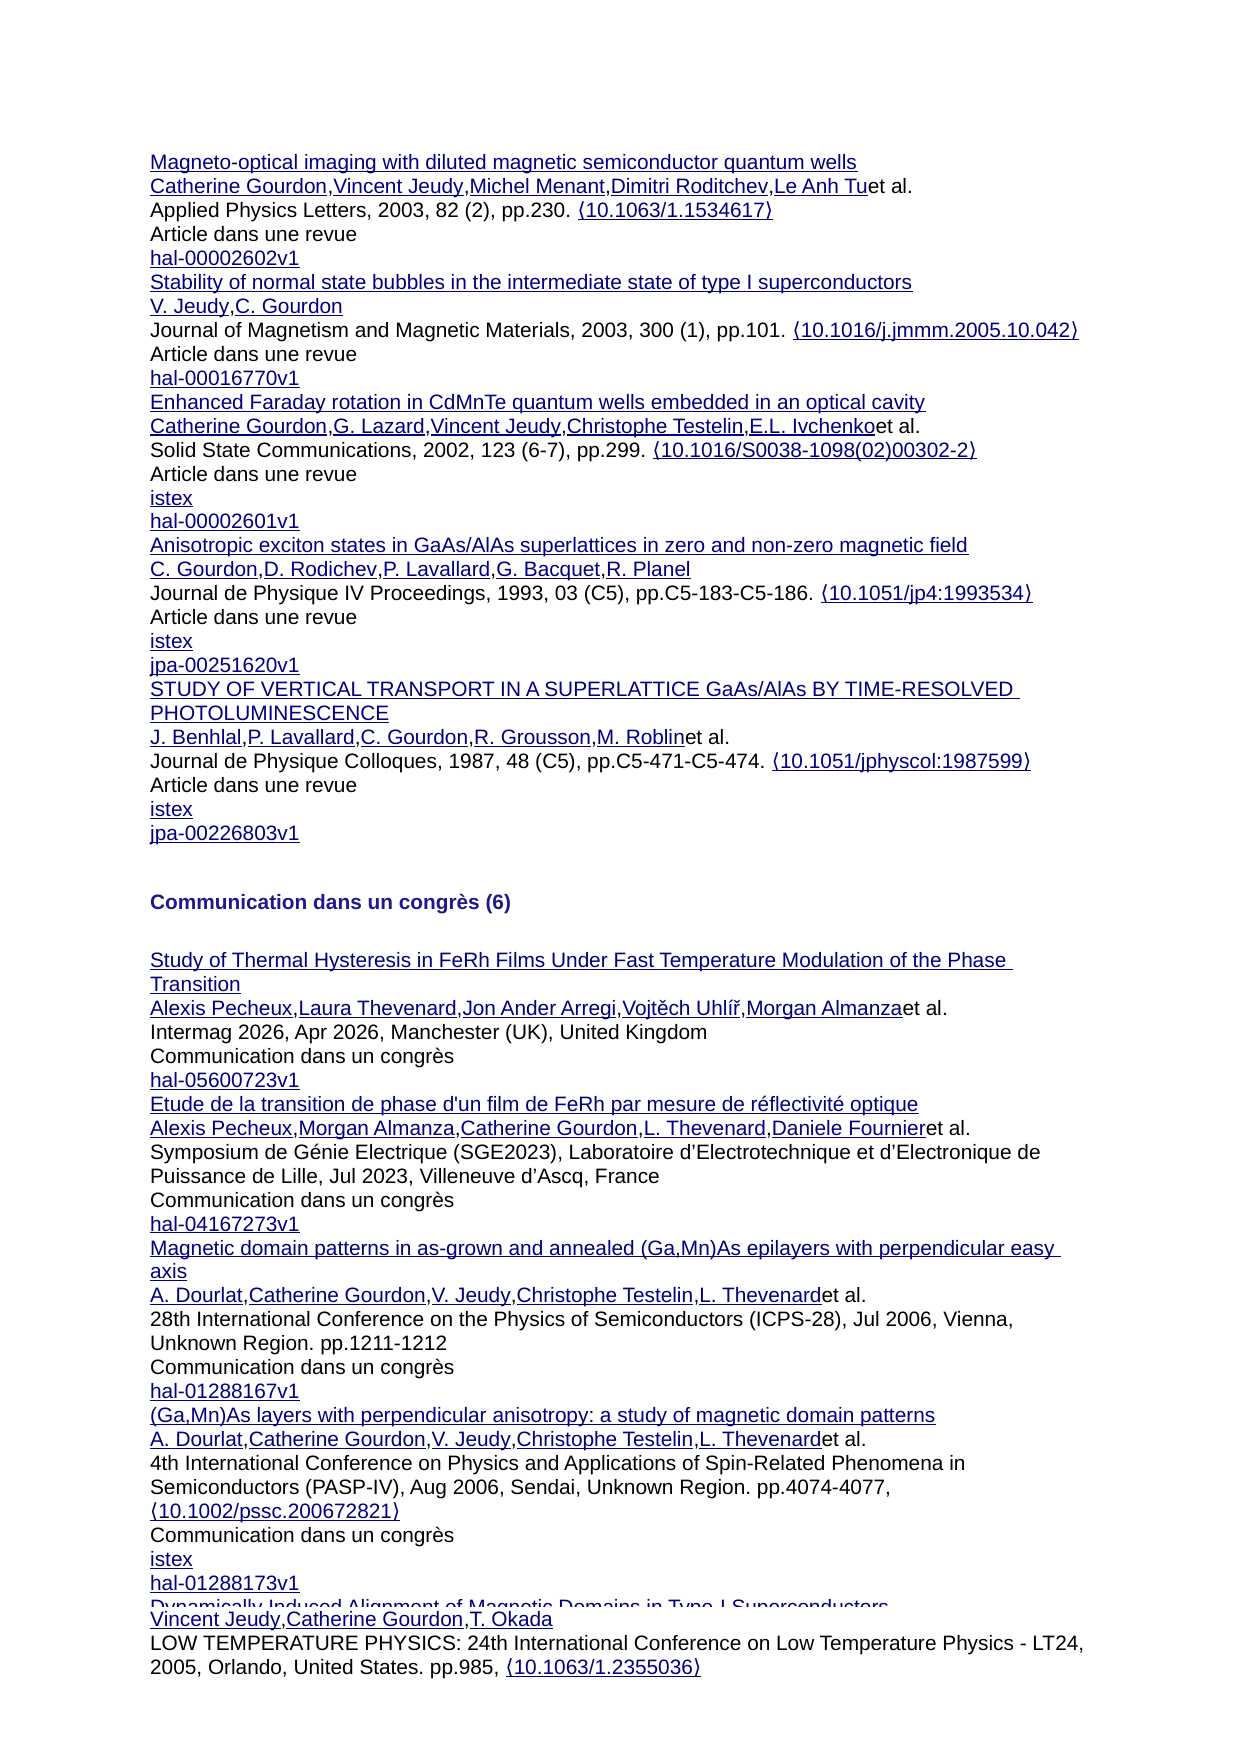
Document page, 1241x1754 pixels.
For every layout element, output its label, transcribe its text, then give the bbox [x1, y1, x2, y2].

table_cell Stability of normal state bubbles in the intermediate state of type I superconductors V. Jeudy,C. Gourdon Journal of Magnetism and Magnetic Materials, 2003, 300 (1), pp.101. ⟨10.1016/j.jmmm.2005.10.042⟩ Article dans une revue hal-00016770v1 [150, 270, 1090, 389]
table_cell Magnetic domain patterns in as-grown and annealed (Ga,Mn)As epilayers with perpendicular easy axis A. Dourlat,Catherine Gourdon,V. Jeudy,Christophe Testelin,L. Thevenardet al. 28th International Conference on the Physics of Semiconductors (ICPS-28), Jul 2006, Vienna, Unknown Region. pp.1211-1212 Communication dans un congrès hal-01288167v1 [150, 1235, 1090, 1403]
table_cell Enhanced Faraday rotation in CdMnTe quantum wells embedded in an optical cavity Catherine Gourdon,G. Lazard,Vincent Jeudy,Christophe Testelin,E.L. Ivchenkoet al. Solid State Communications, 2002, 123 (6-7), pp.299. ⟨10.1016/S0038-1098(02)00302-2⟩ Article dans une revue istex hal-00002601v1 [150, 390, 1090, 533]
table_cell Etude de la transition de phase d'un film de FeRh par mesure de réflectivité optique Alexis Pecheux,Morgan Almanza,Catherine Gourdon,L. Thevenard,Daniele Fournieret al. Symposium de Génie Electrique (SGE2023), Laboratoire d’Electrotechnique et d’Electronique de Puissance de Lille, Jul 2023, Villeneuve d’Ascq, France Communication dans un congrès hal-04167273v1 [150, 1092, 1090, 1235]
table_cell STUDY OF VERTICAL TRANSPORT IN A SUPERLATTICE GaAs/AlAs BY TIME-RESOLVED PHOTOLUMINESCENCE J. Benhlal,P. Lavallard,C. Gourdon,R. Grousson,M. Roblinet al. Journal de Physique Colloques, 1987, 48 (C5), pp.C5-471-C5-474. ⟨10.1051/jphyscol:1987599⟩ Article dans une revue istex jpa-00226803v1 [150, 677, 1090, 845]
table_cell Anisotropic exciton states in GaAs/AlAs superlattices in zero and non-zero magnetic field C. Gourdon,D. Rodichev,P. Lavallard,G. Bacquet,R. Planel Journal de Physique IV Proceedings, 1993, 03 (C5), pp.C5-183-C5-186. ⟨10.1051/jp4:1993534⟩ Article dans une revue istex jpa-00251620v1 [150, 533, 1090, 677]
table_cell (Ga,Mn)As layers with perpendicular anisotropy: a study of magnetic domain patterns A. Dourlat,Catherine Gourdon,V. Jeudy,Christophe Testelin,L. Thevenardet al. 4th International Conference on Physics and Applications of Spin-Related Phenomena in Semiconductors (PASP-IV), Aug 2006, Sendai, Unknown Region. pp.4074-4077, ⟨10.1002/pssc.200672821⟩ Communication dans un congrès istex hal-01288173v1 [150, 1403, 1090, 1595]
table_header Study of Thermal Hysteresis in FeRh Films Under Fast Temperature Modulation of the Phase Transition Alexis Pecheux,Laura Thevenard,Jon Ander Arregi,Vojtěch Uhlíř,Morgan Almanzaet al. Intermag 2026, Apr 2026, Manchester (UK), United Kingdom Communication dans un congrès hal-05600723v1 [150, 948, 1090, 1092]
table_cell Magneto-optical imaging with diluted magnetic semiconductor quantum wells Catherine Gourdon,Vincent Jeudy,Michel Menant,Dimitri Roditchev,Le Anh Tuet al. Applied Physics Letters, 2003, 82 (2), pp.230. ⟨10.1063/1.1534617⟩ Article dans une revue hal-00002602v1 [150, 150, 1090, 270]
subtitle Communication dans un congrès (6) [150, 889, 1090, 913]
table_cell Dynamically Induced Alignment of Magnetic Domains in Type-I Superconductors Vincent Jeudy,Catherine Gourdon,T. Okada LOW TEMPERATURE PHYSICS: 24th International Conference on Low Temperature Physics - LT24, 2005, Orlando, United States. pp.985, ⟨10.1063/1.2355036⟩ [150, 1595, 1090, 1679]
